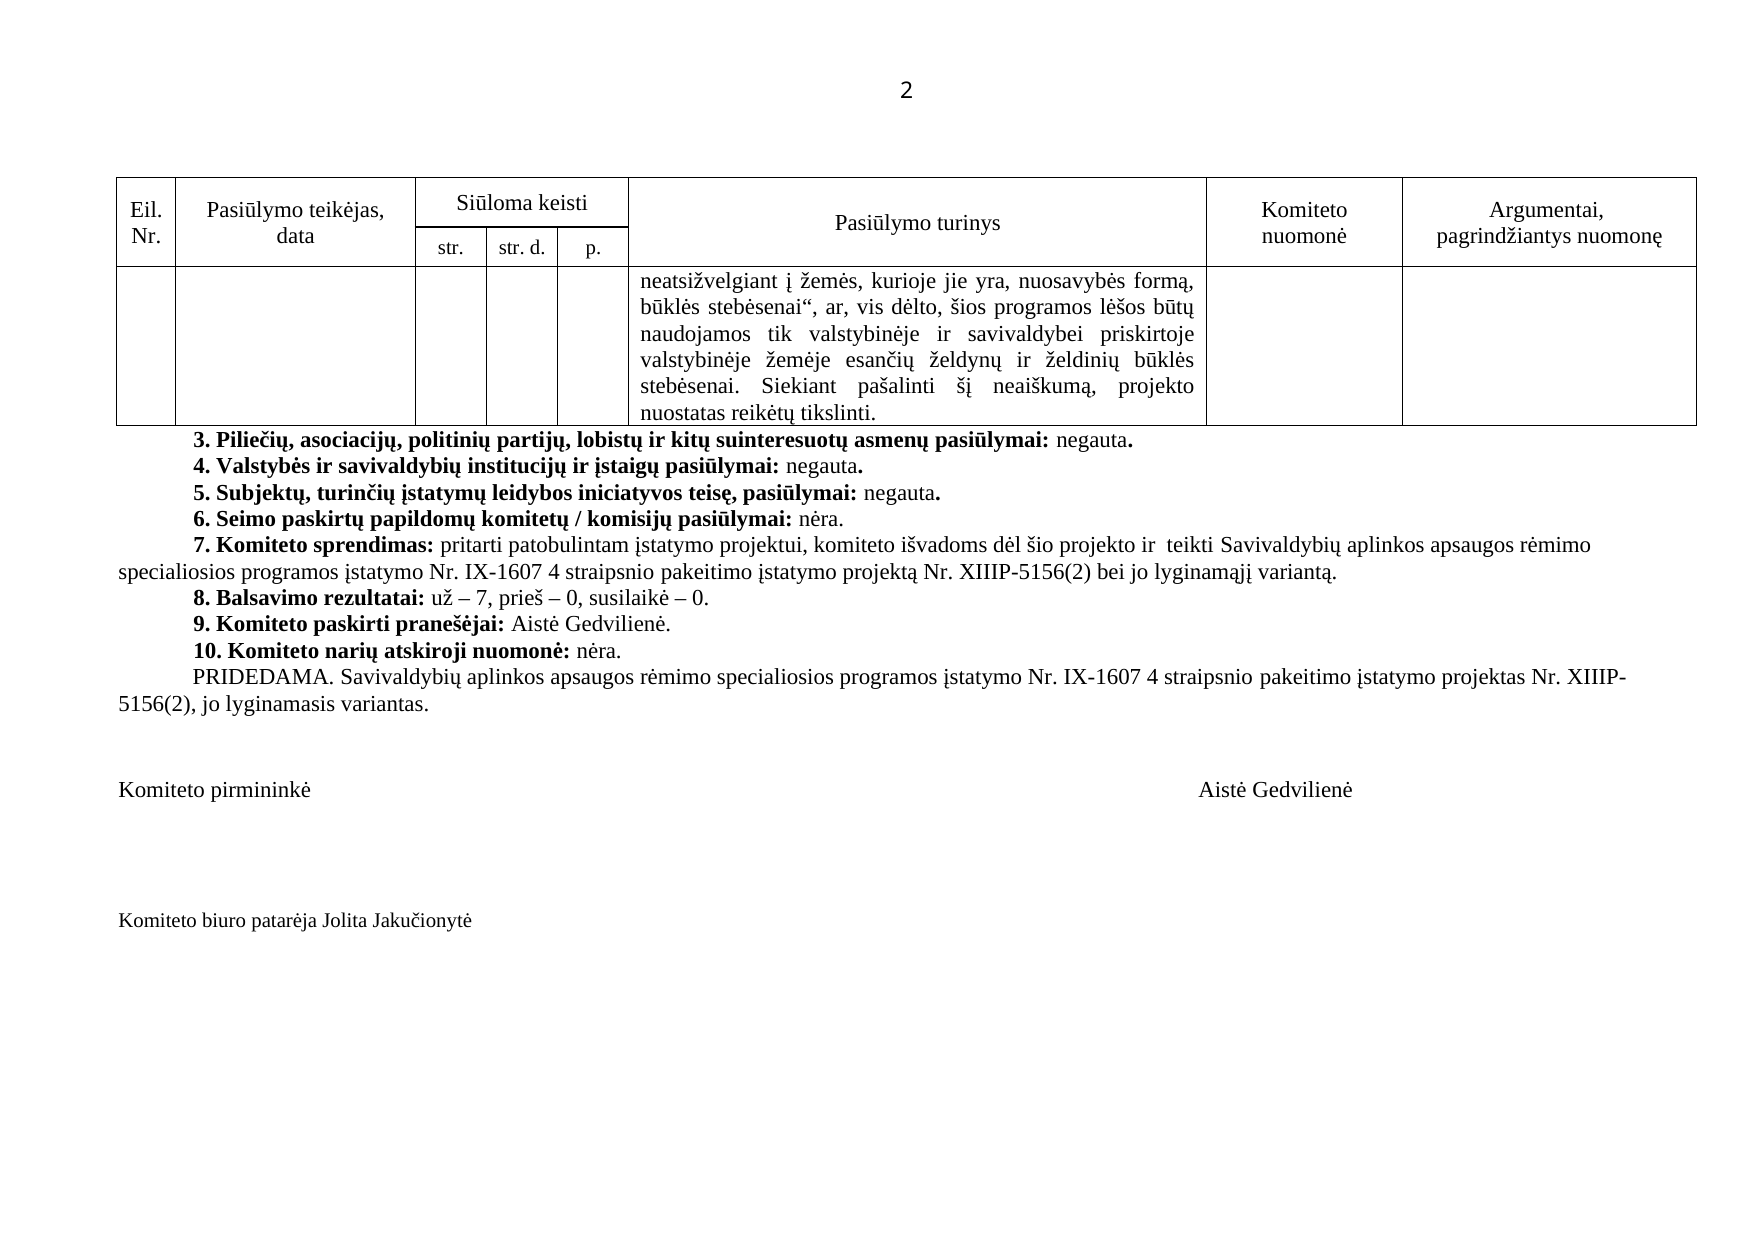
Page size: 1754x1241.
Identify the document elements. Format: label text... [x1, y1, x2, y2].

table_cell [487, 267, 557, 425]
table_header Pasiūlymo turinys [629, 178, 1206, 266]
text 5. Subjektų, turinčių įstatymų leidybos iniciatyvos teisę, pasiūlymai: negauta. [118, 479, 1695, 505]
table_cell [1403, 267, 1696, 425]
table_header Argumentai, pagrindžiantys nuomonę [1403, 178, 1696, 266]
table_cell p. [558, 228, 628, 266]
text 7. Komiteto sprendimas: pritarti patobulintam įstatymo projektui, komiteto išvadoms dėl šio projekto ir teikti Savivaldybių aplinkos apsaugos rėmimo specialiosios programos įstatymo Nr. IX-1607 4 straipsnio pakeitimo įstatymo projektą Nr. XIIIP-5156(2) bei jo lyginamąjį variantą. [118, 531, 1695, 584]
table_cell str. [416, 228, 486, 266]
table_header Pasiūlymo teikėjas, data [176, 178, 415, 266]
text 9. Komiteto paskirti pranešėjai: Aistė Gedvilienė. [118, 611, 1695, 637]
table_cell [1207, 267, 1402, 425]
table_cell str. d. [487, 228, 557, 266]
text 8. Balsavimo rezultatai: už – 7, prieš – 0, susilaikė – 0. [118, 584, 1695, 611]
text Komiteto biuro patarėja Jolita Jakučionytė [118, 908, 1695, 932]
text 10. Komiteto narių atskiroji nuomonė: nėra. [118, 637, 1695, 663]
table_cell neatsižvelgiant į žemės, kurioje jie yra, nuosavybės formą, būklės stebėsenai“, ar, vis dėlto, šios programos lėšos būtų naudojamos tik valstybinėje ir savivaldybei priskirtoje valstybinėje žemėje esančių želdynų ir želdinių būklės stebėsenai. Siekiant pašalinti šį neaiškumą, projekto nuostatas reikėtų tikslinti. [629, 267, 1206, 425]
table_cell [117, 267, 175, 425]
table_header Siūloma keisti [416, 178, 628, 226]
text 4. Valstybės ir savivaldybių institucijų ir įstaigų pasiūlymai: negauta. [118, 452, 1695, 479]
text PRIDEDAMA. Savivaldybių aplinkos apsaugos rėmimo specialiosios programos įstatymo Nr. IX-1607 4 straipsnio pakeitimo įstatymo projektas Nr. XIIIP-5156(2), jo lyginamasis variantas. [118, 663, 1695, 716]
text 6. Seimo paskirtų papildomų komitetų / komisijų pasiūlymai: nėra. [118, 505, 1695, 531]
table_cell [416, 267, 486, 425]
text 3. Piliečių, asociacijų, politinių partijų, lobistų ir kitų suinteresuotų asmenų pasiūlymai: negauta. [118, 426, 1695, 452]
table_header Komiteto nuomonė [1207, 178, 1402, 266]
table_header Eil. Nr. [117, 178, 175, 266]
table_cell [558, 267, 628, 425]
table_cell [176, 267, 415, 425]
text Komiteto pirmininkė Aistė Gedvilienė [118, 776, 1695, 802]
